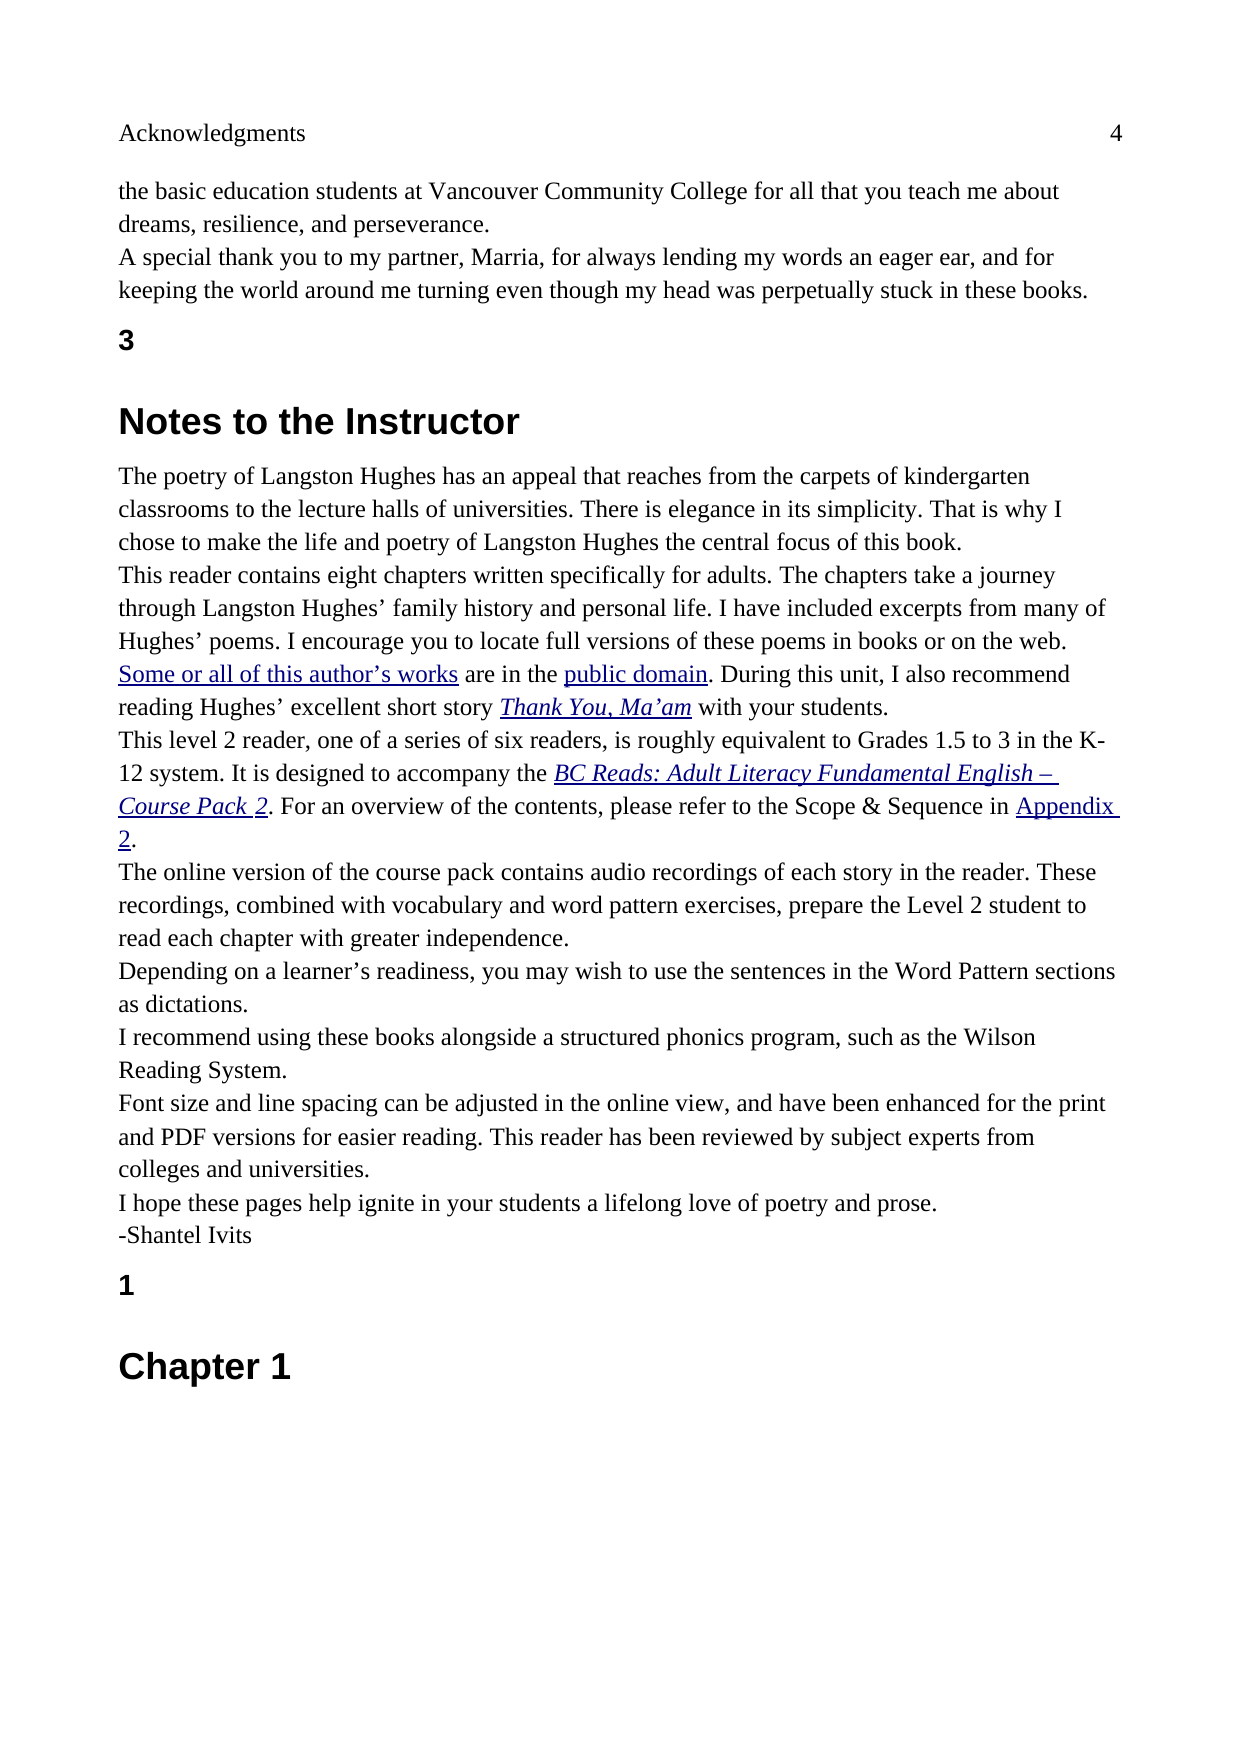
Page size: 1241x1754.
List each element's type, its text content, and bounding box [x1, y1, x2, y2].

text If you are an instructor who is using this book for a course, please let us know. [118, 176, 1122, 205]
text The poetry of Langston Hughes has an appeal that reaches from the carpets of kindergarten classrooms to the lecture halls of universities. There is elegance in its simplicity. That is why I chose to make the life and poetry of Langston Hughes the central focus of this book. [118, 1035, 1122, 1130]
subtitle Notes to the Instructor [118, 1002, 1122, 1031]
text These books were developed on the unceded territories of the Musqueam, Squamish, and Tsleil-Waututh Nations. Huy tseep q’u! Chen kw’enmántumiyap! Kw’as hoy! [118, 275, 1122, 337]
text This reader contains eight chapters written specifically for adults. The chapters take a journey through Langston Hughes’ family history and personal life. I have included excerpts from many of Hughes’ poems. I encourage you to locate full versions of these poems in books or on the web. Some or all of this author’s works are in the public domain. During this unit, I also recommend reading Hughes’ excellent short story Thank You, Ma’am with your students. [118, 1134, 1122, 1295]
text The online version of the course pack contains audio recordings of each story in the reader. These recordings, combined with vocabulary and word pattern exercises, prepare the Level 2 student to read each chapter with greater independence. [118, 1431, 1122, 1526]
text I am incredibly lucky to work with and have the support of the Basic Education Department at Vancouver Community College: Rita Acton, Cynthia Bluman, Andrew Candela, Lynn Horvat, Alayna Kruger, Jo Lemay, Edie Mackenzie, Rene Merkel, Tara Mollel, Leah Rasmussen, Linda Rider, Mary Thompson-Boyd, Jan Weiten, and our Dean, David Wells. I am also deeply grateful to the basic education students at Vancouver Community College for all that you teach me about dreams, resilience, and perseverance. [118, 705, 1122, 898]
text I feel very fortunate to have had the opportunity to work on this project alongside a dedicated team of basic education instructors from across British Columbia. This series was shepherded by Leanne Caillier-Smith (College of the Rockies) and benefited enormously from the insight and encouragement of Julia Dodge (University of the Fraser Valley), Chandra McCann (Okanagan College), Jan Weiten (Vancouver Community College), and Melinda Worfolk (College of New Caledonia). The above five mentioned are representatives of the BC Adult Literacy Articulation Committee and were the advisory committee members for this project. It has been a pleasure to scaffold my own learning among such brilliant and passionate educators. [118, 341, 1122, 601]
text Huge thanks to Lauri Aesoph of BCcampus for introducing me to the exciting open textbook movement and managing all aspects of the publication of these books — from layout and image selection to copyediting and print –so adeptly. [118, 606, 1122, 700]
text Depending on a learner’s readiness, you may wish to use the sentences in the Word Pattern sections as dictations. [118, 1530, 1122, 1592]
text This level 2 reader, one of a series of six readers, is roughly equivalent to Grades 1.5 to 3 in the K-12 system. It is designed to accompany the BC Reads: Adult Literacy Fundamental English – Course Pack 2. For an overview of the contents, please refer to the Scope & Sequence in Appendix 2. [118, 1299, 1122, 1427]
text A special thank you to my partner, Marria, for always lending my words an eager ear, and for keeping the world around me turning even though my head was perpetually stuck in these books. [118, 903, 1122, 964]
subtitle Acknowledgments [118, 242, 1122, 271]
subtitle 3 [118, 969, 1122, 998]
subtitle 2 [118, 209, 1122, 238]
